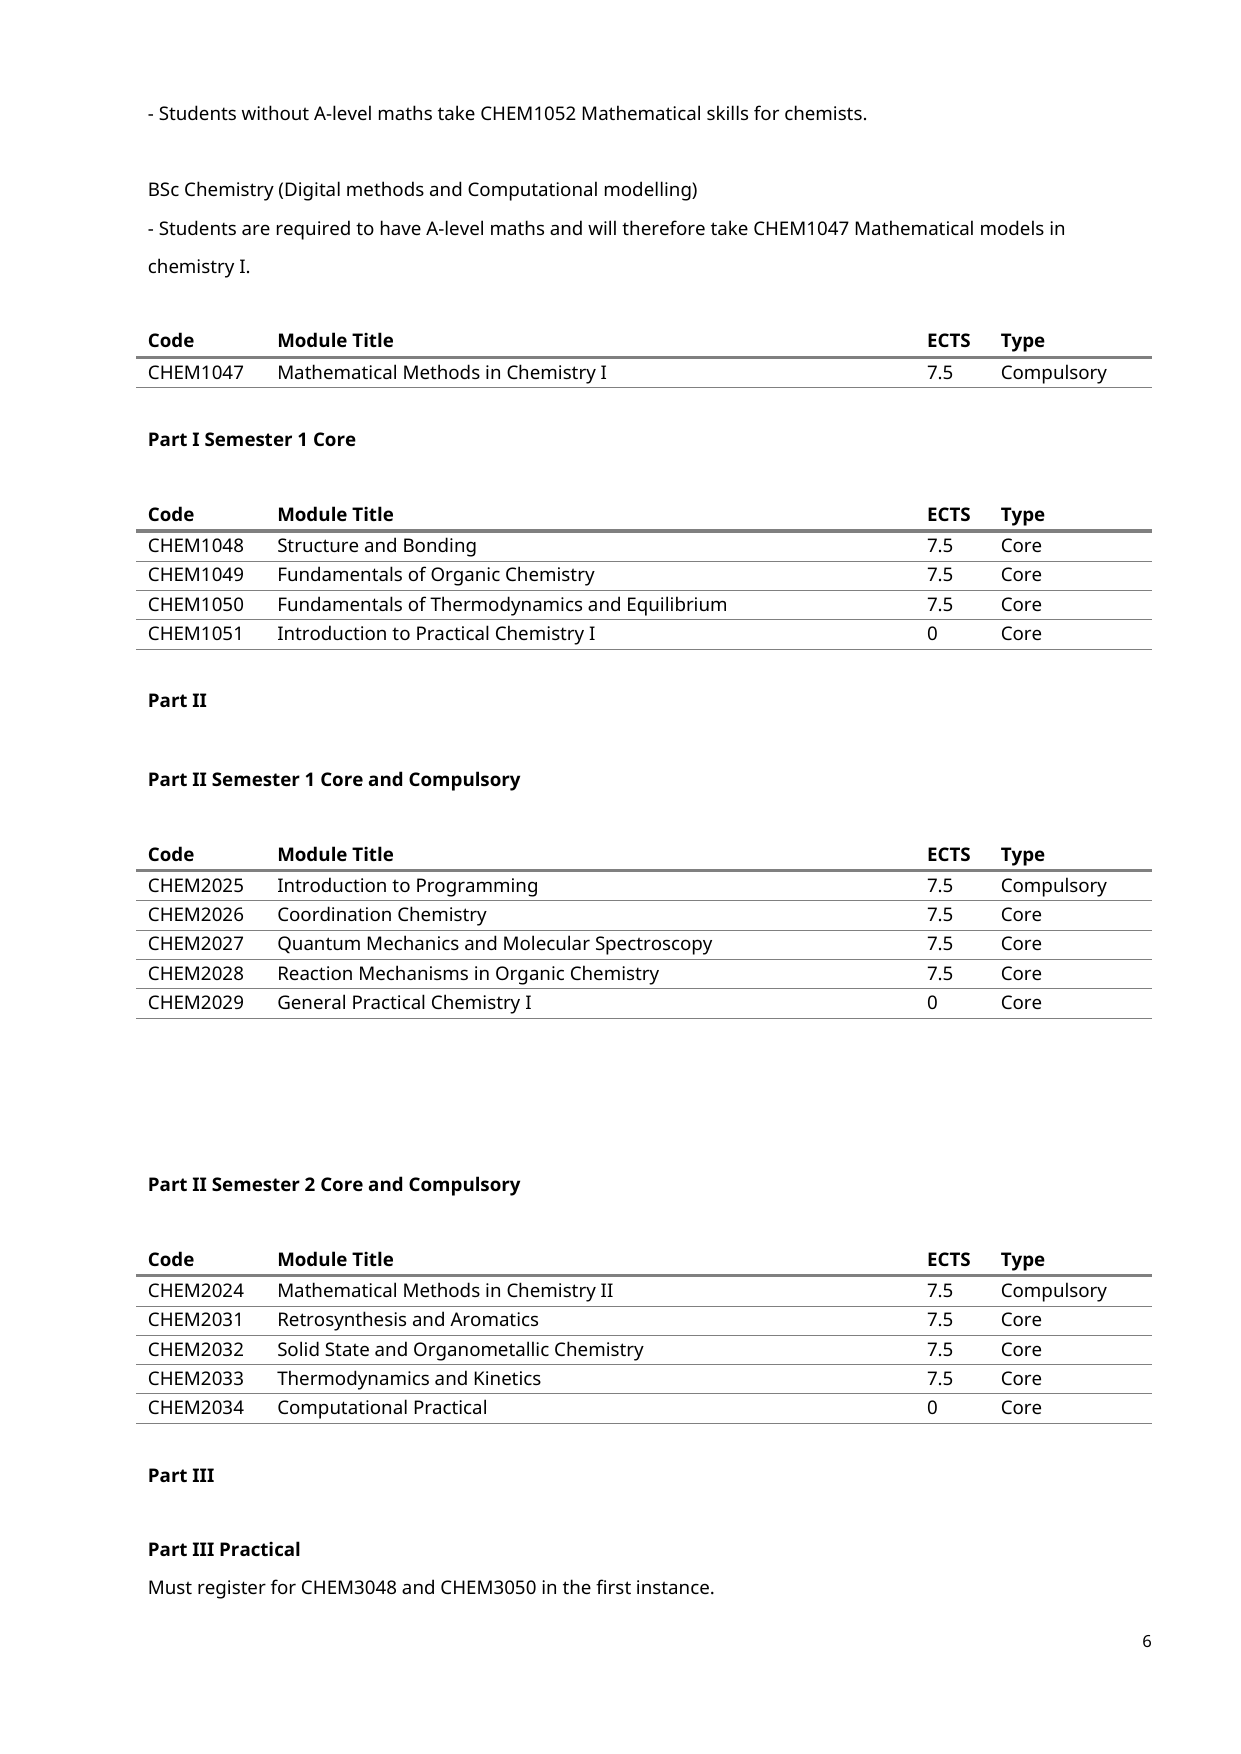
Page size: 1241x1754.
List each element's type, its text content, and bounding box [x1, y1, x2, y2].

table_cell Mathematical Methods in Chemistry I [266, 359, 916, 387]
table_cell 7.5 [916, 591, 989, 619]
table_cell CHEM2032 [136, 1336, 266, 1364]
table_cell Mathematical Methods in Chemistry II [266, 1277, 916, 1306]
table_cell 7.5 [916, 359, 989, 387]
table_cell CHEM2031 [136, 1307, 266, 1335]
table_cell CHEM2027 [136, 931, 266, 959]
table_cell Code [136, 1246, 266, 1274]
table_cell - Students without A-level maths take CHEM1052 Mathematical skills for chemists. BSc Chemistry (Digital methods and Computational modelling) - Students are required to have A-level maths and will therefore take CHEM1047 Mathematical models in chemistry I. [136, 99, 1152, 328]
table_cell Module Title [266, 501, 916, 529]
table_cell Type [989, 501, 1152, 529]
table_cell Module Title [266, 841, 916, 869]
table_cell Retrosynthesis and Aromatics [266, 1307, 916, 1335]
table_cell Module Title [266, 328, 916, 356]
table_cell Part I Semester 1 Core [136, 388, 1152, 501]
table_cell Fundamentals of Thermodynamics and Equilibrium [266, 591, 916, 619]
table_cell Type [989, 328, 1152, 356]
table_cell Code [136, 501, 266, 529]
table_cell Compulsory [989, 1277, 1152, 1306]
table_cell CHEM2028 [136, 960, 266, 988]
table_cell CHEM2024 [136, 1277, 266, 1306]
table_cell ECTS [916, 328, 989, 356]
table_cell 7.5 [916, 1307, 989, 1335]
table_cell Quantum Mechanics and Molecular Spectroscopy [266, 931, 916, 959]
table_cell Part II Semester 2 Core and Compulsory [136, 1019, 1152, 1246]
table_cell Part II [136, 650, 1152, 766]
table_cell Module Title [266, 1246, 916, 1274]
table_cell Type [989, 1246, 1152, 1274]
table_cell 7.5 [916, 1365, 989, 1393]
table_cell Thermodynamics and Kinetics [266, 1365, 916, 1393]
table_cell 7.5 [916, 901, 989, 930]
table_cell Code [136, 841, 266, 869]
table_cell 7.5 [916, 931, 989, 959]
table_cell Part III Practical Must register for CHEM3048 and CHEM3050 in the first instance. [136, 1498, 1152, 1600]
table_cell CHEM2025 [136, 872, 266, 900]
table_cell Core [989, 1394, 1152, 1423]
table_cell Core [989, 1307, 1152, 1335]
table_cell 7.5 [916, 562, 989, 590]
table_cell Introduction to Practical Chemistry I [266, 620, 916, 648]
table_cell Core [989, 901, 1152, 930]
table_cell 7.5 [916, 533, 989, 561]
table_cell Core [989, 533, 1152, 561]
table_cell 7.5 [916, 1336, 989, 1364]
table_cell CHEM2026 [136, 901, 266, 930]
table_cell CHEM1050 [136, 591, 266, 619]
table_cell CHEM1048 [136, 533, 266, 561]
table_cell Solid State and Organometallic Chemistry [266, 1336, 916, 1364]
table_cell CHEM2033 [136, 1365, 266, 1393]
table_cell Structure and Bonding [266, 533, 916, 561]
table_cell Core [989, 1336, 1152, 1364]
table_cell Compulsory [989, 872, 1152, 900]
table_cell Fundamentals of Organic Chemistry [266, 562, 916, 590]
table_cell ECTS [916, 841, 989, 869]
table_cell 7.5 [916, 872, 989, 900]
table_cell Core [989, 931, 1152, 959]
table_cell Part II Semester 1 Core and Compulsory [136, 766, 1152, 841]
table_cell Compulsory [989, 359, 1152, 387]
table_cell CHEM1049 [136, 562, 266, 590]
table_cell ECTS [916, 501, 989, 529]
table_cell Part III [136, 1424, 1152, 1498]
table_cell Core [989, 591, 1152, 619]
table_cell CHEM1047 [136, 359, 266, 387]
table_cell Coordination Chemistry [266, 901, 916, 930]
table_cell Core [989, 562, 1152, 590]
table_cell 0 [916, 1394, 989, 1423]
table_cell 7.5 [916, 960, 989, 988]
table_cell Core [989, 1365, 1152, 1393]
table_cell Reaction Mechanisms in Organic Chemistry [266, 960, 916, 988]
table_cell CHEM1051 [136, 620, 266, 648]
table_cell 0 [916, 989, 989, 1017]
table_cell Core [989, 989, 1152, 1017]
table_cell ECTS [916, 1246, 989, 1274]
table_cell Computational Practical [266, 1394, 916, 1423]
table_cell 0 [916, 620, 989, 648]
table_cell Core [989, 620, 1152, 648]
table_cell CHEM2034 [136, 1394, 266, 1423]
table_cell Core [989, 960, 1152, 988]
table_cell General Practical Chemistry I [266, 989, 916, 1017]
table_cell CHEM2029 [136, 989, 266, 1017]
table_cell Code [136, 328, 266, 356]
table_cell 7.5 [916, 1277, 989, 1306]
table_cell Type [989, 841, 1152, 869]
table_cell Introduction to Programming [266, 872, 916, 900]
